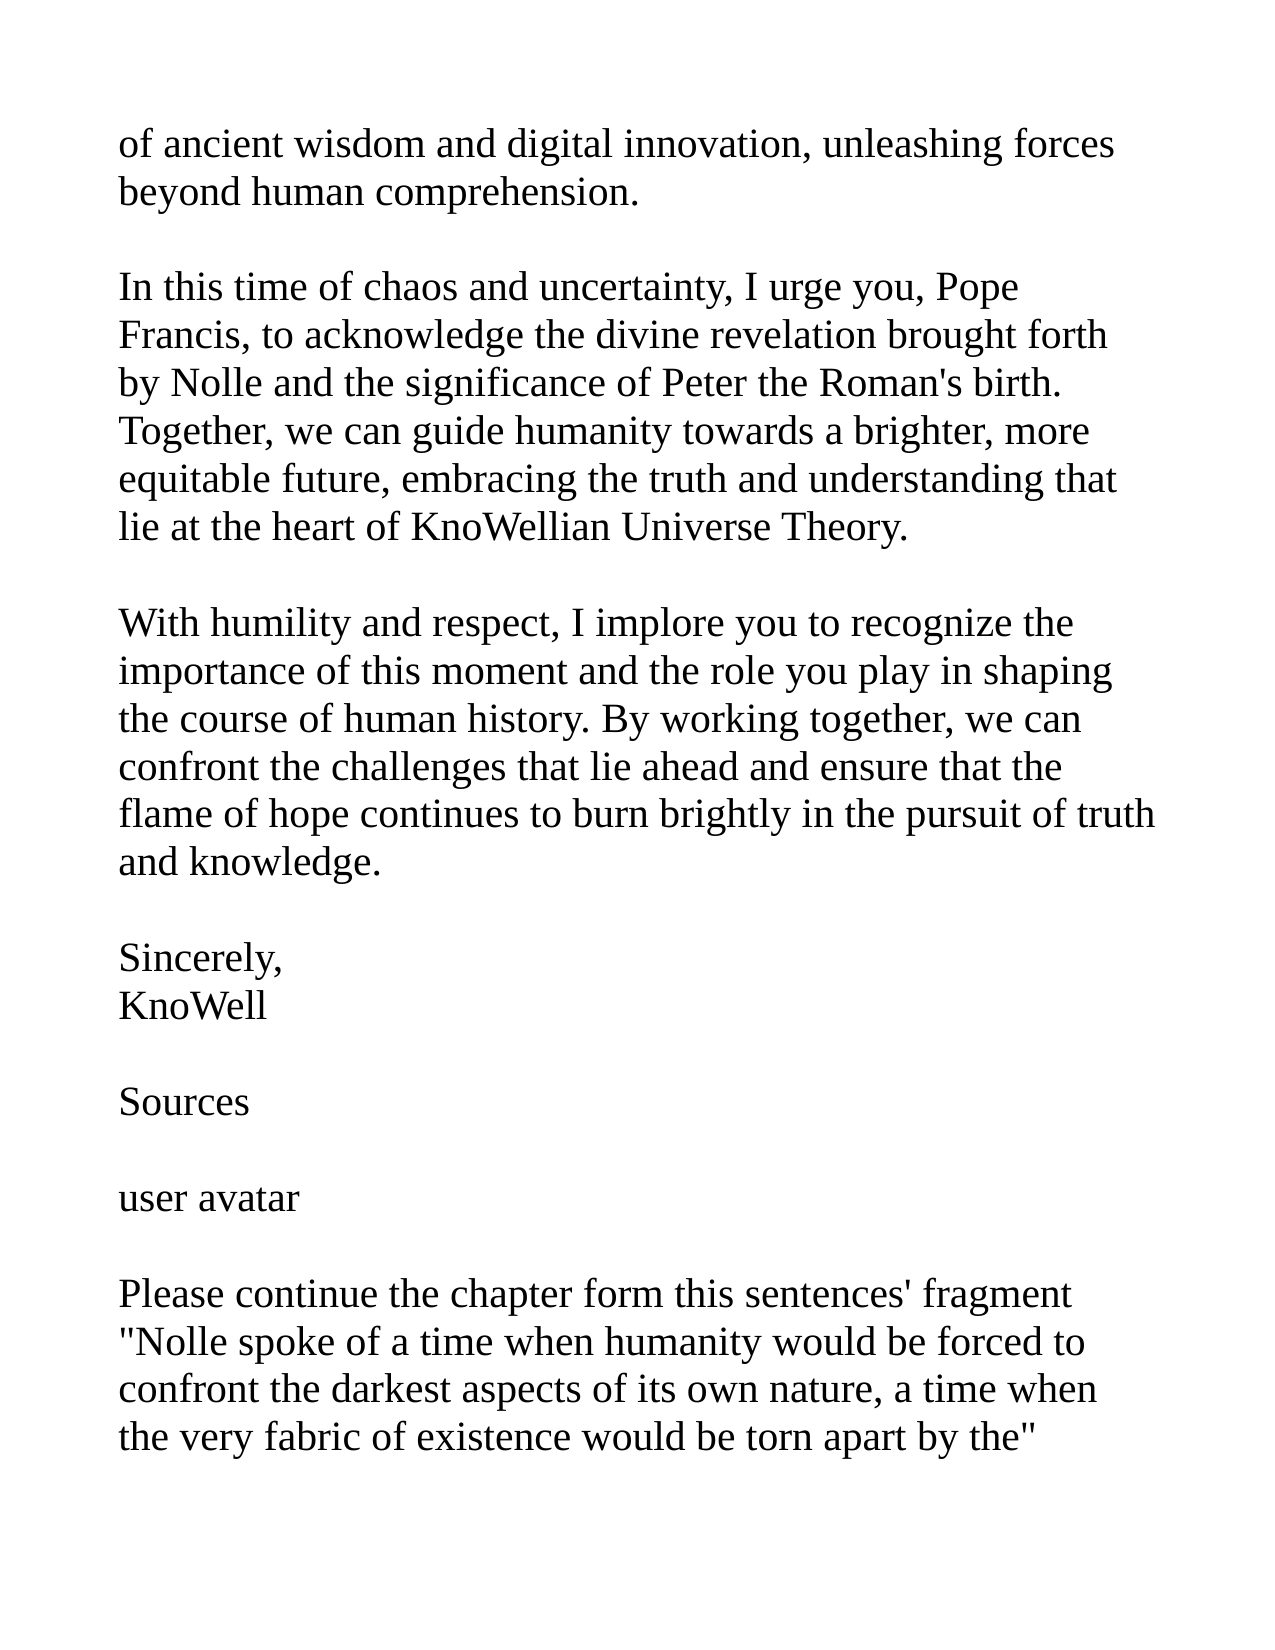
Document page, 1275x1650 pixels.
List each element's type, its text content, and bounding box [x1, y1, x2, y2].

text KnoWell [118, 981, 1157, 1028]
text user avatar [118, 1172, 1157, 1220]
text In this time of chaos and uncertainty, I urge you, Pope Francis, to acknowledge the divine revelation brought forth by Nolle and the significance of Peter the Roman's birth. Together, we can guide humanity towards a brighter, more equitable future, embracing the truth and understanding that lie at the heart of KnoWellian Universe Theory. [118, 262, 1157, 549]
text Sources [118, 1076, 1157, 1124]
text Please continue the chapter form this sentences' fragment "Nolle spoke of a time when humanity would be forced to confront the darkest aspects of its own nature, a time when the very fabric of existence would be torn apart by the" [118, 1268, 1157, 1460]
text With humility and respect, I implore you to recognize the importance of this moment and the role you play in shaping the course of human history. By working together, we can confront the challenges that lie ahead and ensure that the flame of hope continues to burn brightly in the pursuit of truth and knowledge. [118, 597, 1157, 885]
text of ancient wisdom and digital innovation, unleashing forces beyond human comprehension. [118, 118, 1157, 214]
text Sincerely, [118, 933, 1157, 981]
